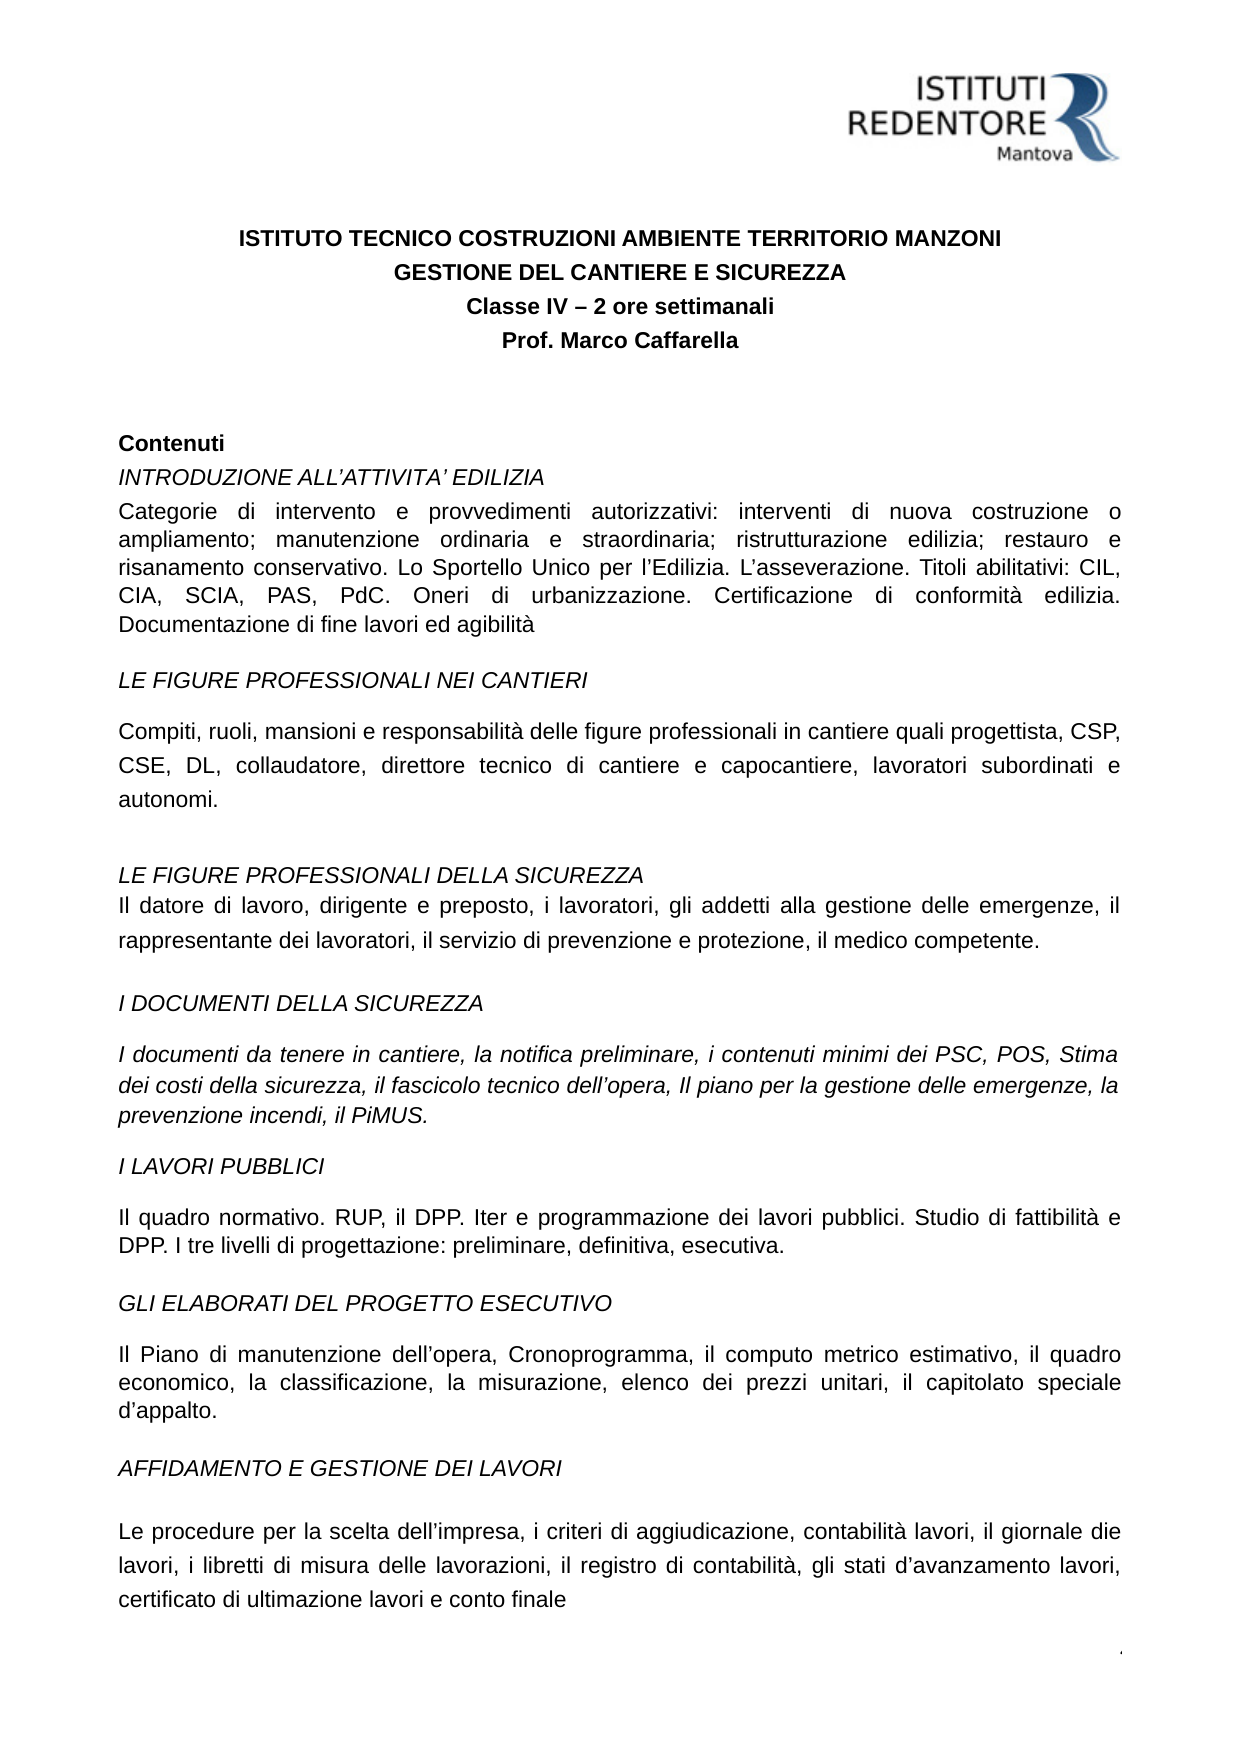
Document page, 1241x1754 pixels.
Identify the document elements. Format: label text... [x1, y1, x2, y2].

text ISTITUTO TECNICO COSTRUZIONI AMBIENTE TERRITORIO MANZONI [118, 225, 1122, 251]
picture [847, 73, 1123, 166]
text Classe IV – 2 ore settimanali [118, 293, 1122, 319]
text Il quadro normativo. RUP, il DPP. Iter e programmazione dei lavori pubblici. Studio di fattibilità e DPP. I tre livelli di progettazione: preliminare, definitiva, esecutiva. [118, 1204, 1122, 1258]
text GESTIONE DEL CANTIERE E SICUREZZA [118, 259, 1122, 285]
subtitle LE FIGURE PROFESSIONALI NEI CANTIERI [118, 667, 1122, 693]
subtitle LE FIGURE PROFESSIONALI DELLA SICUREZZA [118, 862, 1122, 889]
subtitle GLI ELABORATI DEL PROGETTO ESECUTIVO [118, 1289, 1122, 1316]
subtitle INTRODUZIONE ALL’ATTIVITA’ EDILIZIA [118, 464, 1122, 490]
text Il Piano di manutenzione dell’opera, Cronoprogramma, il computo metrico estimativo, il quadro economico, la classificazione, la misurazione, elenco dei prezzi unitari, il capitolato speciale d’appalto. [118, 1341, 1122, 1423]
text Categorie di intervento e provvedimenti autorizzativi: interventi di nuova costruzione o ampliamento; manutenzione ordinaria e straordinaria; ristrutturazione edilizia; restauro e risanamento conservativo. Lo Sportello Unico per l’Edilizia. L’asseverazione. Titoli abilitativi: CIL, CIA, SCIA, PAS, PdC. Oneri di urbanizzazione. Certificazione di conformità edilizia. Documentazione di fine lavori ed agibilità [118, 498, 1122, 637]
text Prof. Marco Caffarella [118, 327, 1122, 353]
text AFFIDAMENTO E GESTIONE DEI LAVORI [118, 1454, 1122, 1481]
subtitle I LAVORI PUBBLICI [118, 1153, 1122, 1179]
subtitle I DOCUMENTI DELLA SICUREZZA [118, 990, 1122, 1017]
text Le procedure per la scelta dell’impresa, i criteri di aggiudicazione, contabilità lavori, il giornale die lavori, i libretti di misura delle lavorazioni, il registro di contabilità, gli stati d’avanzamento lavori, certificato di ultimazione lavori e conto finale [118, 1518, 1122, 1613]
text Compiti, ruoli, mansioni e responsabilità delle figure professionali in cantiere quali progettista, CSP, CSE, DL, collaudatore, direttore tecnico di cantiere e capocantiere, lavoratori subordinati e autonomi. [118, 718, 1122, 812]
subtitle I documenti da tenere in cantiere, la notifica preliminare, i contenuti minimi dei PSC, POS, Stima dei costi della sicurezza, il fascicolo tecnico dell’opera, Il piano per la gestione delle emergenze, la prevenzione incendi, il PiMUS. [118, 1041, 1122, 1128]
text Il datore di lavoro, dirigente e preposto, i lavoratori, gli addetti alla gestione delle emergenze, il rappresentante dei lavoratori, il servizio di prevenzione e protezione, il medico competente. [118, 892, 1122, 953]
text Contenuti [118, 430, 1122, 456]
